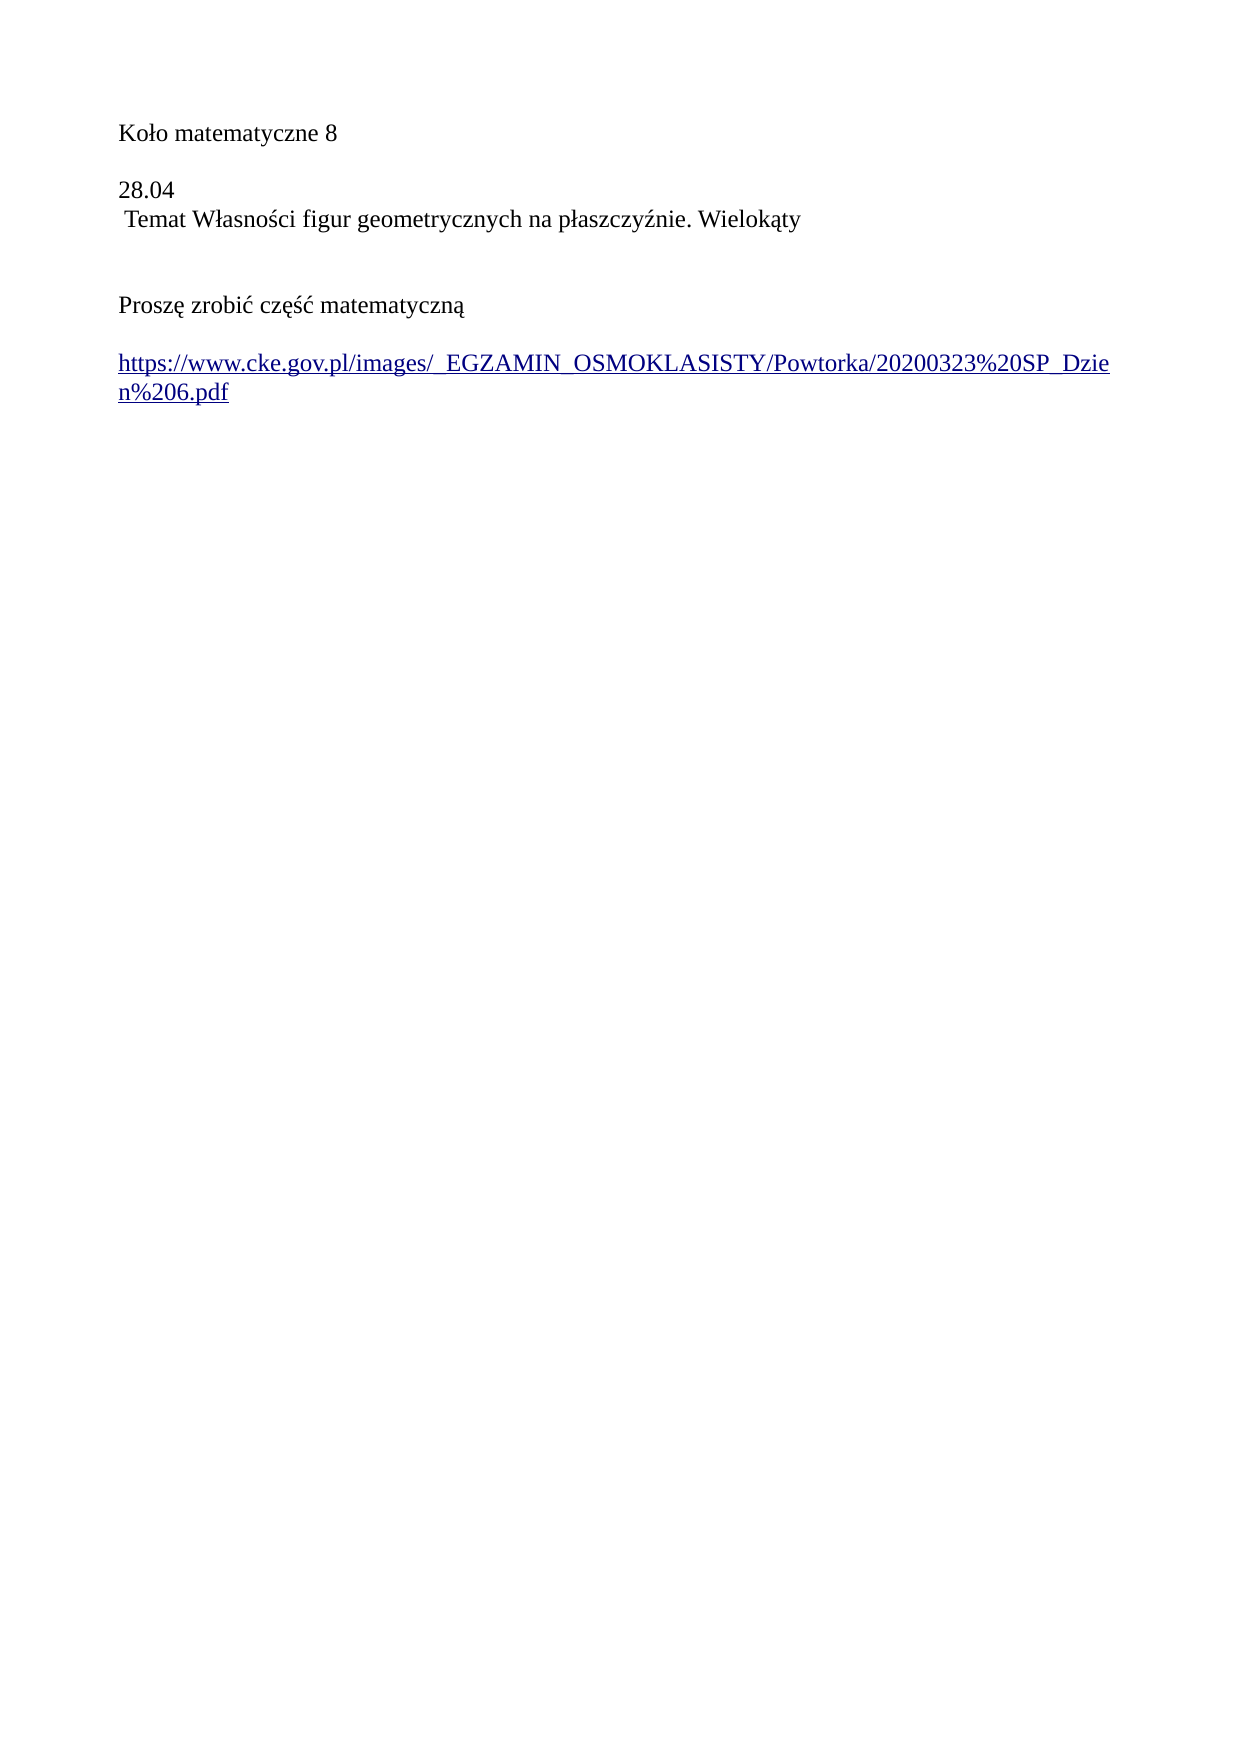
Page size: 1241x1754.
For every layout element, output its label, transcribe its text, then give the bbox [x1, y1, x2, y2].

text https://www.cke.gov.pl/images/_EGZAMIN_OSMOKLASISTY/Powtorka/20200323%20SP_Dzien%206.pdf [118, 319, 1122, 406]
text Proszę zrobić część matematyczną [118, 291, 1122, 319]
text Koło matematyczne 8 [118, 118, 1122, 147]
text Temat Własności figur geometrycznych na płaszczyźnie. Wielokąty [118, 204, 1122, 233]
text 28.04 [118, 176, 1122, 204]
